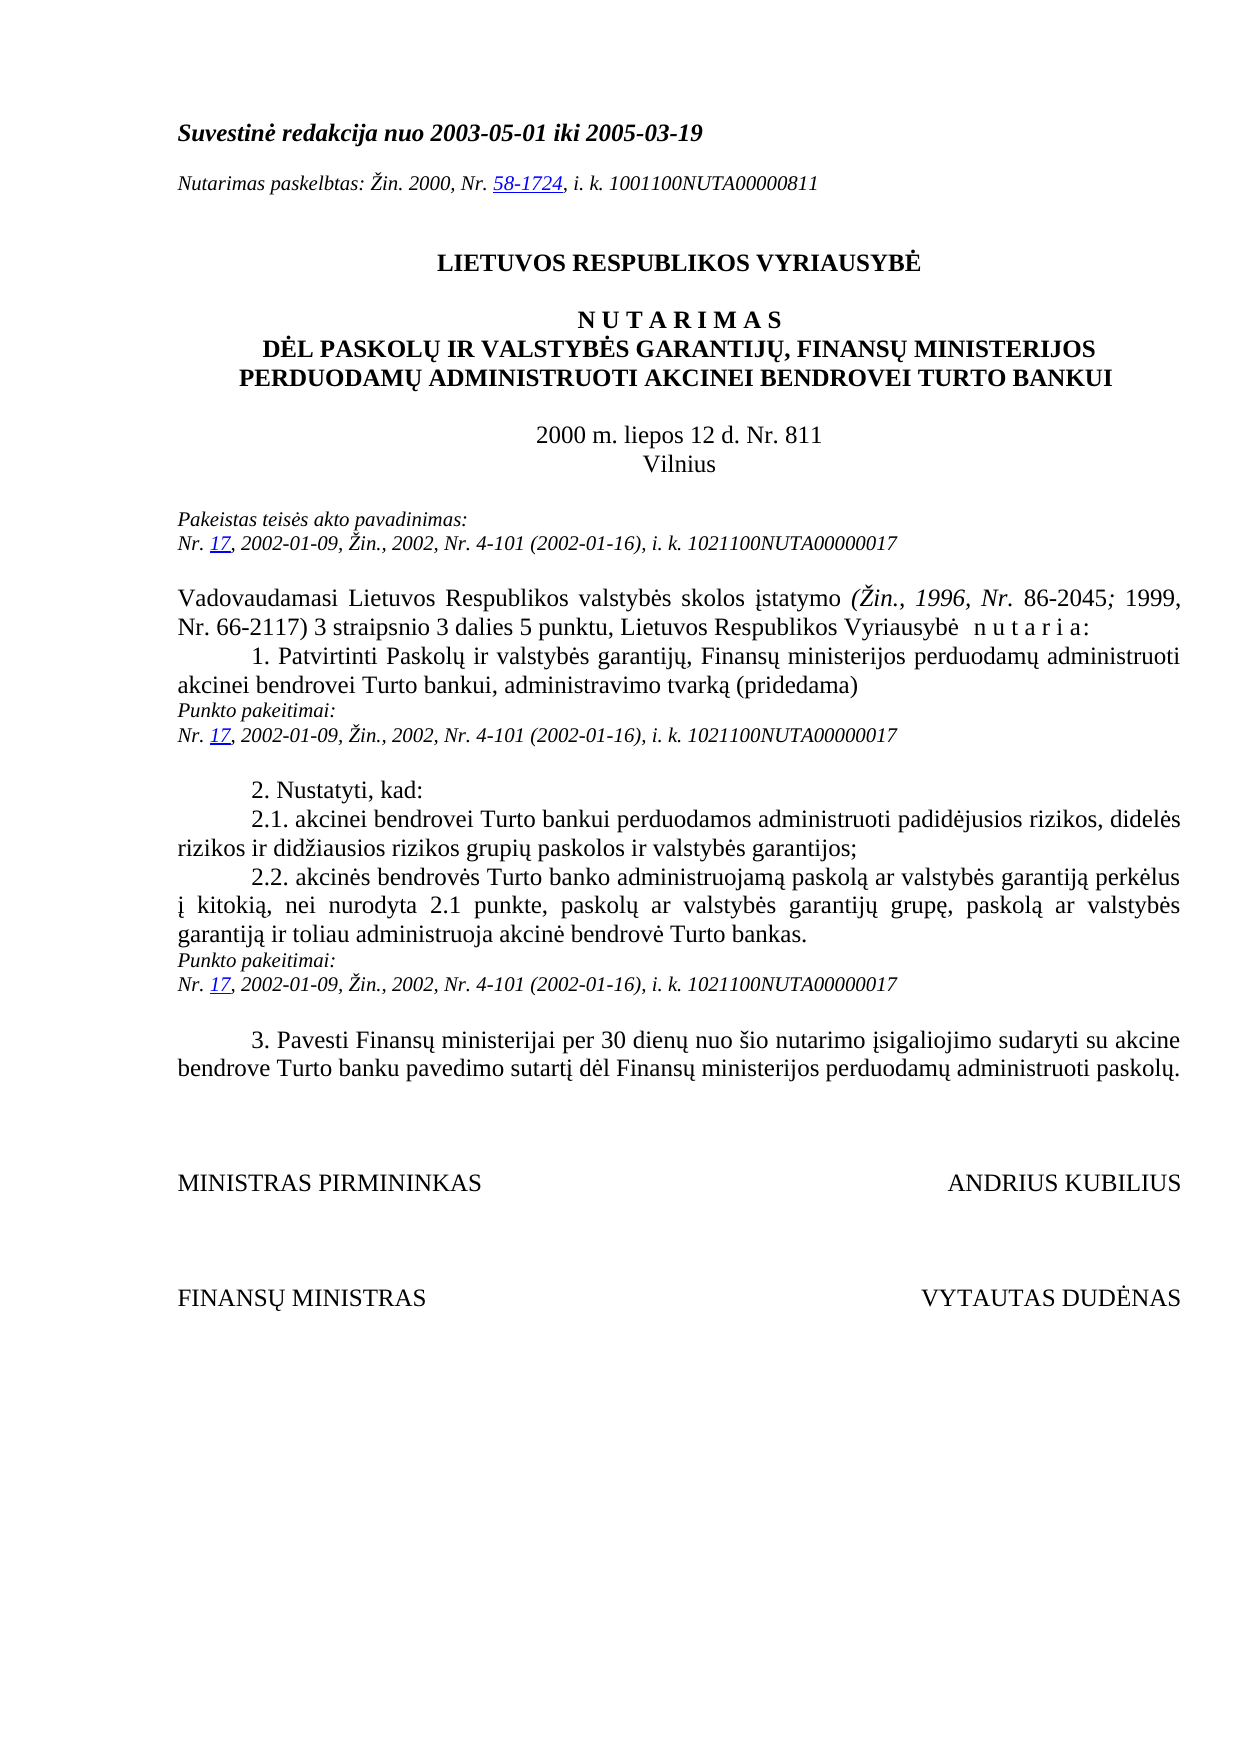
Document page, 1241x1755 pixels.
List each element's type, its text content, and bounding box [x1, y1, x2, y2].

text 3. Pavesti Finansų ministerijai per 30 dienų nuo šio nutarimo įsigaliojimo sudaryti su akcine bendrove Turto banku pavedimo sutartį dėl Finansų ministerijos perduodamų administruoti paskolų. [177, 1025, 1181, 1082]
text Pakeistas teisės akto pavadinimas: [177, 507, 1181, 531]
text 2000 m. liepos 12 d. Nr. 811 [177, 420, 1181, 449]
text Suvestinė redakcija nuo 2003-05-01 iki 2005-03-19 [177, 118, 1181, 147]
text Nr. 17, 2002-01-09, Žin., 2002, Nr. 4-101 (2002-01-16), i. k. 1021100NUTA00000017 [177, 972, 1181, 996]
text 2. Nustatyti, kad: [177, 775, 1181, 804]
text Nr. 17, 2002-01-09, Žin., 2002, Nr. 4-101 (2002-01-16), i. k. 1021100NUTA00000017 [177, 531, 1181, 555]
text Punkto pakeitimai: [177, 948, 1181, 972]
text 1. Patvirtinti Paskolų ir valstybės garantijų, Finansų ministerijos perduodamų administruoti akcinei bendrovei Turto bankui, administravimo tvarką (pridedama) [177, 641, 1181, 698]
text Finansų ministras Vytautas Dudėnas [177, 1283, 1181, 1312]
text 2.1. akcinei bendrovei Turto bankui perduodamos administruoti padidėjusios rizikos, didelės rizikos ir didžiausios rizikos grupių paskolos ir valstybės garantijos; [177, 804, 1181, 862]
text N U T A R I M A S [177, 305, 1181, 334]
text Nr. 17, 2002-01-09, Žin., 2002, Nr. 4-101 (2002-01-16), i. k. 1021100NUTA00000017 [177, 722, 1181, 747]
text LIETUVOS RESPUBLIKOS VYRIAUSYBĖ [177, 248, 1181, 277]
text Nutarimas paskelbtas: Žin. 2000, Nr. 58-1724, i. k. 1001100NUTA00000811 [177, 171, 1181, 195]
text DĖL PASKOLŲ IR VALSTYBĖS GARANTIJŲ, FINANSŲ MINISTERIJOS PERDUODAMŲ ADMINISTRUOTI AKCINEI BENDROVEI TURTO BANKUI [177, 334, 1181, 392]
text Vilnius [177, 449, 1181, 478]
text Punkto pakeitimai: [177, 698, 1181, 722]
text Vadovaudamasi Lietuvos Respublikos valstybės skolos įstatymo (Žin., 1996, Nr. 86-2045; 1999, Nr. 66-2117) 3 straipsnio 3 dalies 5 punktu, Lietuvos Respublikos Vyriausybė nutaria: [177, 583, 1181, 641]
text 2.2. akcinės bendrovės Turto banko administruojamą paskolą ar valstybės garantiją perkėlus į kitokią, nei nurodyta 2.1 punkte, paskolų ar valstybės garantijų grupę, paskolą ar valstybės garantiją ir toliau administruoja akcinė bendrovė Turto bankas. [177, 862, 1181, 948]
text Ministras Pirmininkas Andrius Kubilius [177, 1168, 1181, 1197]
